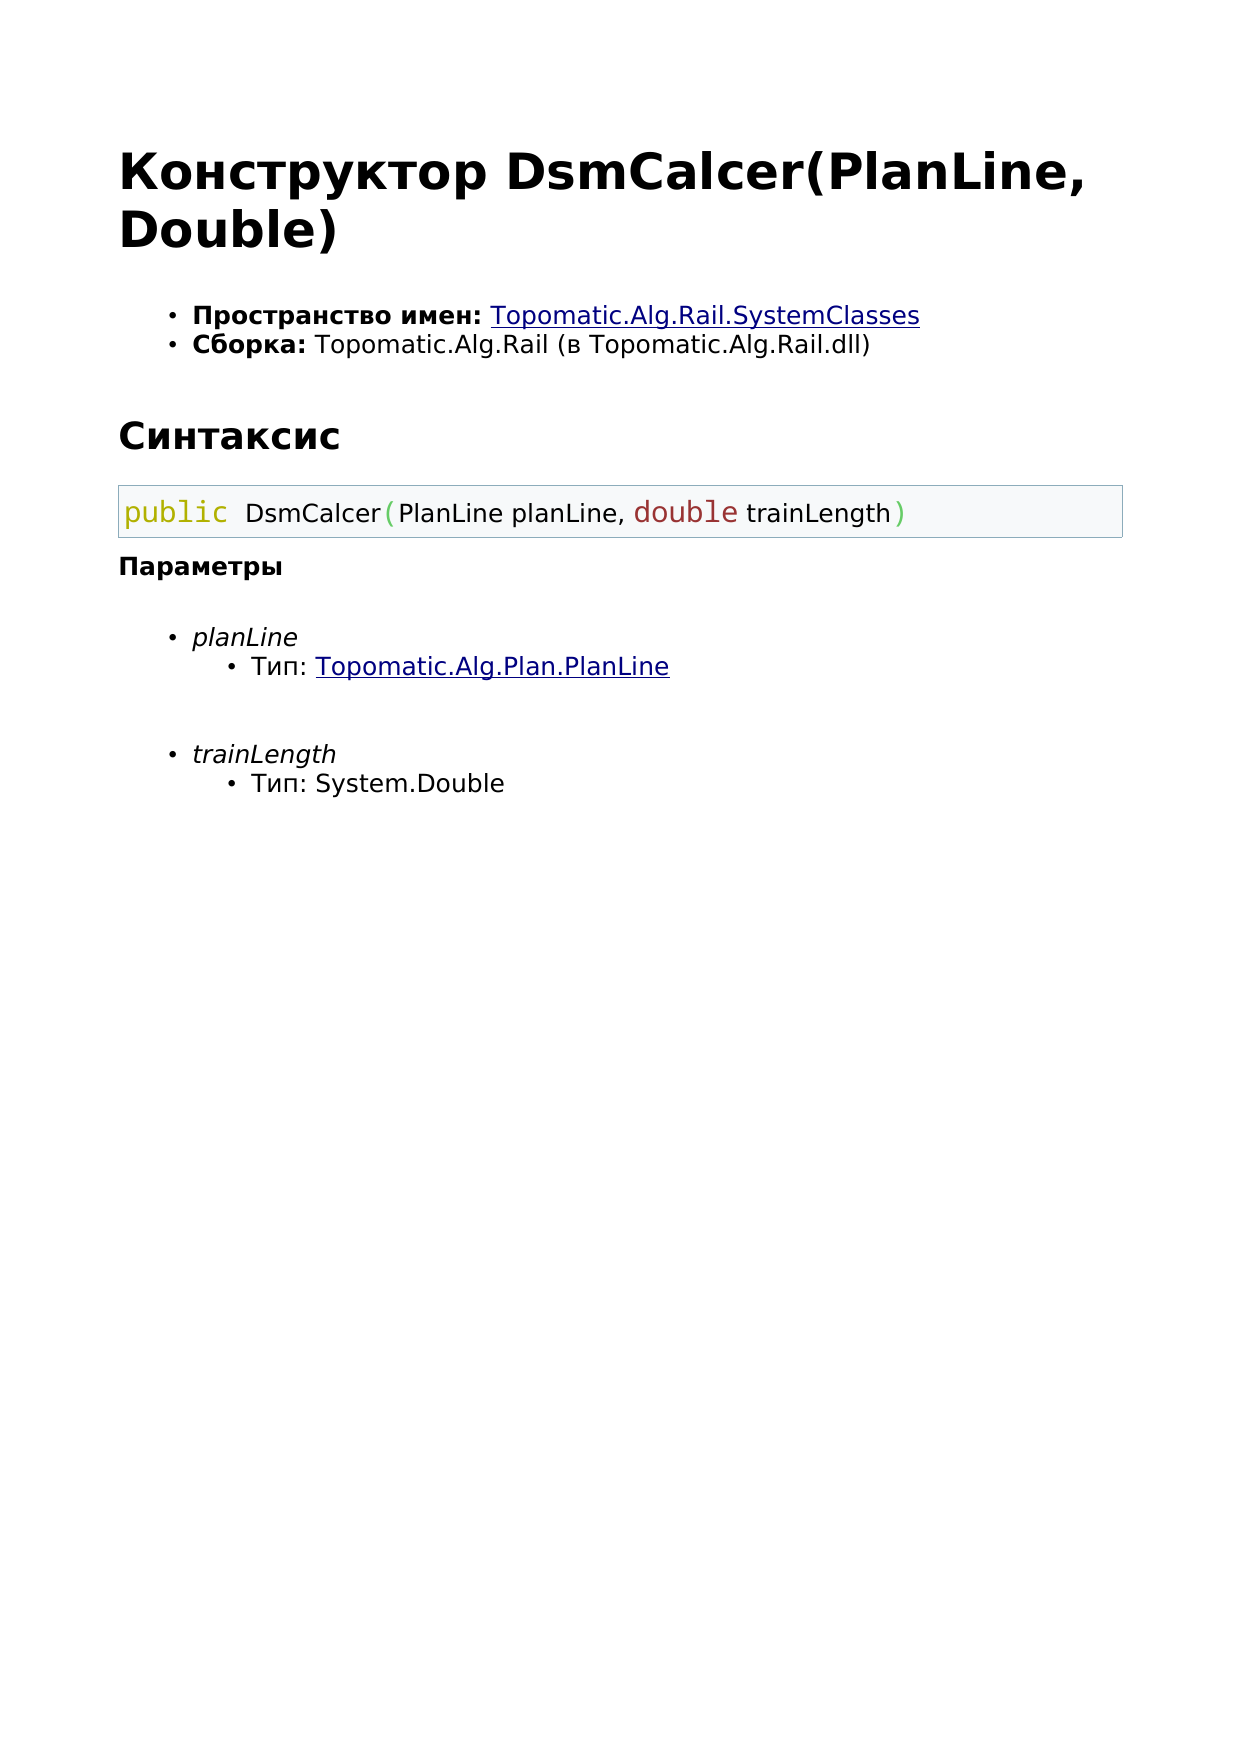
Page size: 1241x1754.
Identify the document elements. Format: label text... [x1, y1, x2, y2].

text Параметры [118, 552, 1122, 581]
list Тип: System.Double [236, 769, 1122, 798]
list Тип: Topomatic.Alg.Plan.PlanLine [236, 652, 1122, 681]
subtitle Конструктор DsmCalcer(PlanLine, Double) [118, 143, 1122, 259]
list Сборка: Topomatic.Alg.Rail (в Topomatic.Alg.Rail.dll) [177, 331, 1122, 360]
list trainLength [177, 740, 1122, 769]
subtitle Синтаксис [118, 414, 1122, 458]
list Пространство имен: Topomatic.Alg.Rail.SystemClasses [177, 302, 1122, 331]
list planLine [177, 623, 1122, 652]
table_header public DsmCalcer(PlanLine planLine, double trainLength) [119, 486, 1122, 537]
